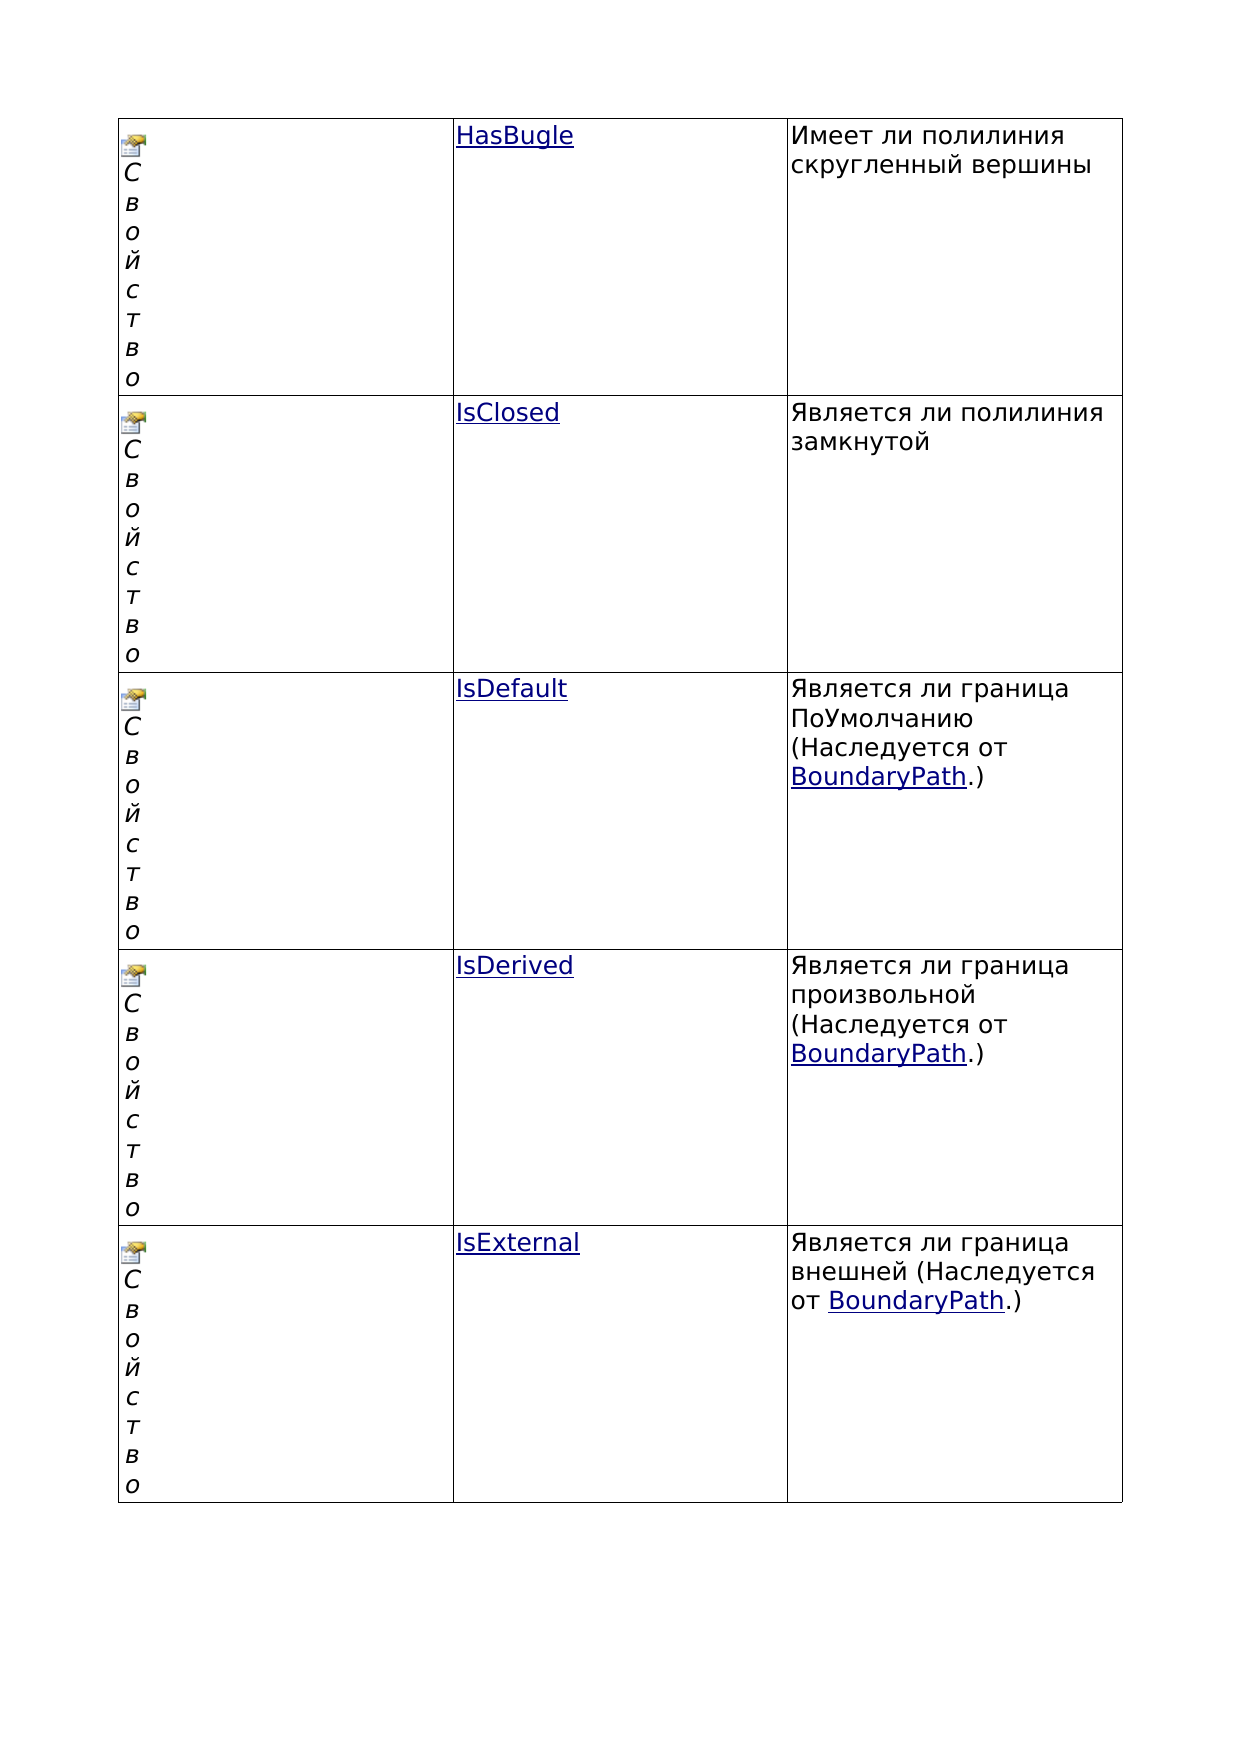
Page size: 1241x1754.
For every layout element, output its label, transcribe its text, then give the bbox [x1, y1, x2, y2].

table_cell Является ли полилиния замкнутой [788, 396, 1122, 672]
table_cell [119, 950, 453, 1225]
picture [121, 410, 147, 436]
table_cell Является ли граница ПоУмолчанию (Наследуется от BoundaryPath.) [788, 673, 1122, 948]
picture [121, 133, 147, 159]
table_cell [119, 119, 453, 395]
table_cell Имеет ли полилиния скругленный вершины [788, 119, 1122, 395]
table_cell IsExternal [454, 1226, 787, 1502]
table_cell Является ли граница произвольной (Наследуется от BoundaryPath.) [788, 950, 1122, 1225]
picture [121, 687, 147, 713]
table_cell IsClosed [454, 396, 787, 672]
table_cell [119, 673, 453, 948]
table_cell IsDefault [454, 673, 787, 948]
table_cell [119, 396, 453, 672]
picture [121, 1240, 147, 1266]
table_cell IsDerived [454, 950, 787, 1225]
table_cell HasBugle [454, 119, 787, 395]
table_cell [119, 1226, 453, 1502]
table_cell Является ли граница внешней (Наследуется от BoundaryPath.) [788, 1226, 1122, 1502]
picture [121, 963, 147, 989]
